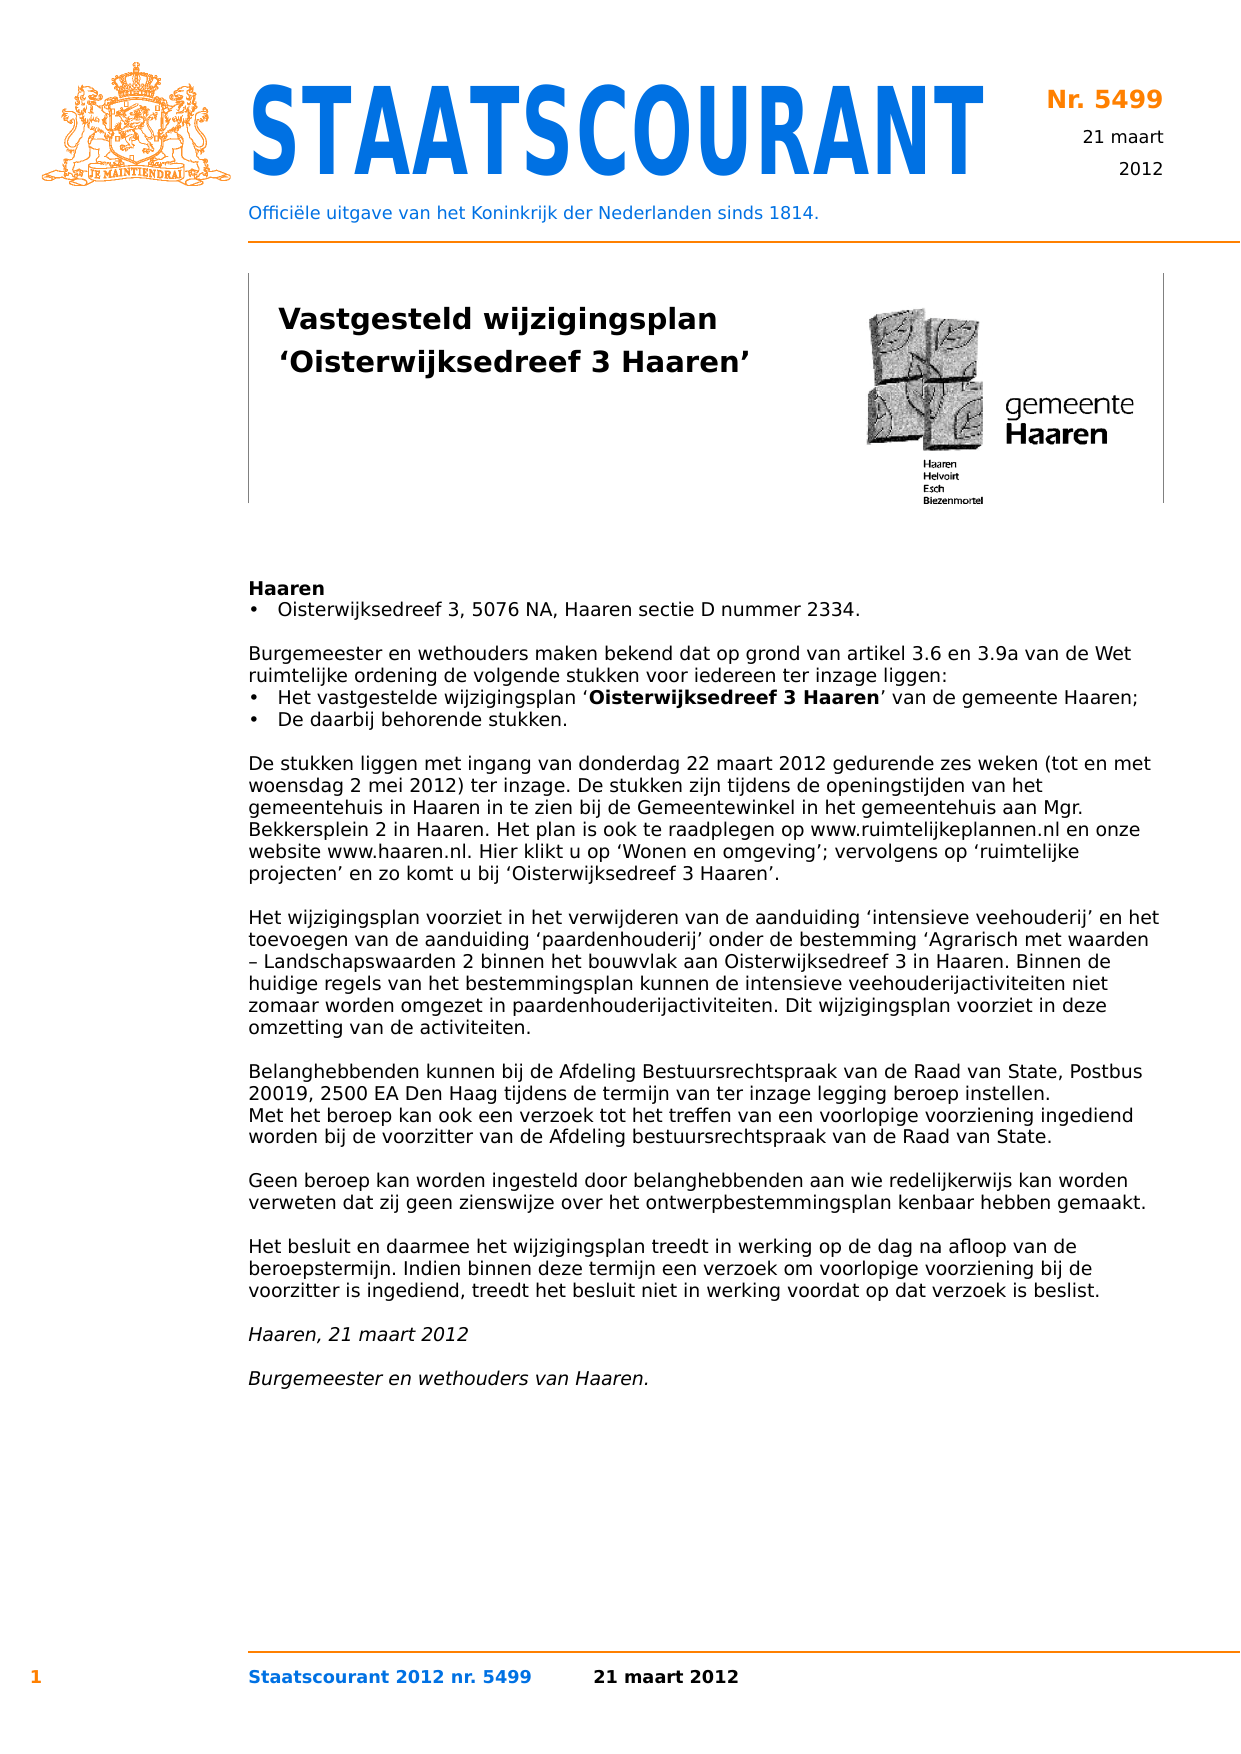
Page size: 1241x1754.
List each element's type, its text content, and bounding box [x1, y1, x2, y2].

text Het besluit en daarmee het wijzigingsplan treedt in werking op de dag na afloop van de beroepstermijn. Indien binnen deze termijn een verzoek om voorlopige voorziening bij de voorzitter is ingediend, treedt het besluit niet in werking voordat op dat verzoek is beslist. [248, 1236, 1163, 1302]
text • Het vastgestelde wijzigingsplan ‘Oisterwijksedreef 3 Haaren’ van de gemeente Haaren; [248, 687, 1163, 709]
picture [41, 62, 231, 186]
table_cell Officiële uitgave van het Koninkrijk der Nederlanden sinds 1814. [248, 203, 1240, 241]
subtitle Vastgesteld wijzigingsplan ‘Oisterwijksedreef 3 Haaren’ [249, 273, 1163, 503]
text Het wijzigingsplan voorziet in het verwijderen van de aanduiding ‘intensieve veehouderij’ en het toevoegen van de aanduiding ‘paardenhouderij’ onder de bestemming ‘Agrarisch met waarden – Landschapswaarden 2 binnen het bouwvlak aan Oisterwijksedreef 3 in Haaren. Binnen de huidige regels van het bestemmingsplan kunnen de intensieve veehouderijactiviteiten niet zomaar worden omgezet in paardenhouderijactiviteiten. Dit wijzigingsplan voorziet in deze omzetting van de activiteiten. [248, 907, 1163, 1039]
text De stukken liggen met ingang van donderdag 22 maart 2012 gedurende zes weken (tot en met woensdag 2 mei 2012) ter inzage. De stukken zijn tijdens de openingstijden van het gemeentehuis in Haaren in te zien bij de Gemeentewinkel in het gemeentehuis aan Mgr. Bekkersplein 2 in Haaren. Het plan is ook te raadplegen op www.ruimtelijkeplannen.nl en onze website www.haaren.nl. Hier klikt u op ‘Wonen en omgeving’; vervolgens op ‘ruimtelijke projecten’ en zo komt u bij ‘Oisterwijksedreef 3 Haaren’. [248, 753, 1163, 885]
table_cell 21 maart [998, 121, 1240, 153]
text Belanghebbenden kunnen bij de Afdeling Bestuursrechtspraak van de Raad van State, Postbus 20019, 2500 EA Den Haag tijdens de termijn van ter inzage legging beroep instellen. [248, 1061, 1163, 1104]
text • Oisterwijksedreef 3, 5076 NA, Haaren sectie D nummer 2334. [248, 599, 1163, 621]
text Geen beroep kan worden ingesteld door belanghebbenden aan wie redelijkerwijs kan worden verweten dat zij geen zienswijze over het ontwerpbestemmingsplan kenbaar hebben gemaakt. [248, 1170, 1163, 1214]
text Burgemeester en wethouders van Haaren. [248, 1368, 1163, 1390]
table_header Nr. 5499 [998, 62, 1240, 121]
table_header [25, 62, 248, 241]
text Met het beroep kan ook een verzoek tot het treffen van een voorlopige voorziening ingediend worden bij de voorzitter van de Afdeling bestuursrechtspraak van de Raad van State. [248, 1104, 1163, 1148]
text Burgemeester en wethouders maken bekend dat op grond van artikel 3.6 en 3.9a van de Wet ruimtelijke ordening de volgende stukken voor iedereen ter inzage liggen: [248, 643, 1163, 687]
text Haaren, 21 maart 2012 [248, 1324, 1163, 1346]
text • De daarbij behorende stukken. [248, 709, 1163, 731]
text Haaren [248, 577, 1163, 599]
table_cell 2012 [998, 153, 1240, 203]
picture [861, 302, 1134, 504]
table_header STAATSCOURANT [248, 62, 998, 203]
